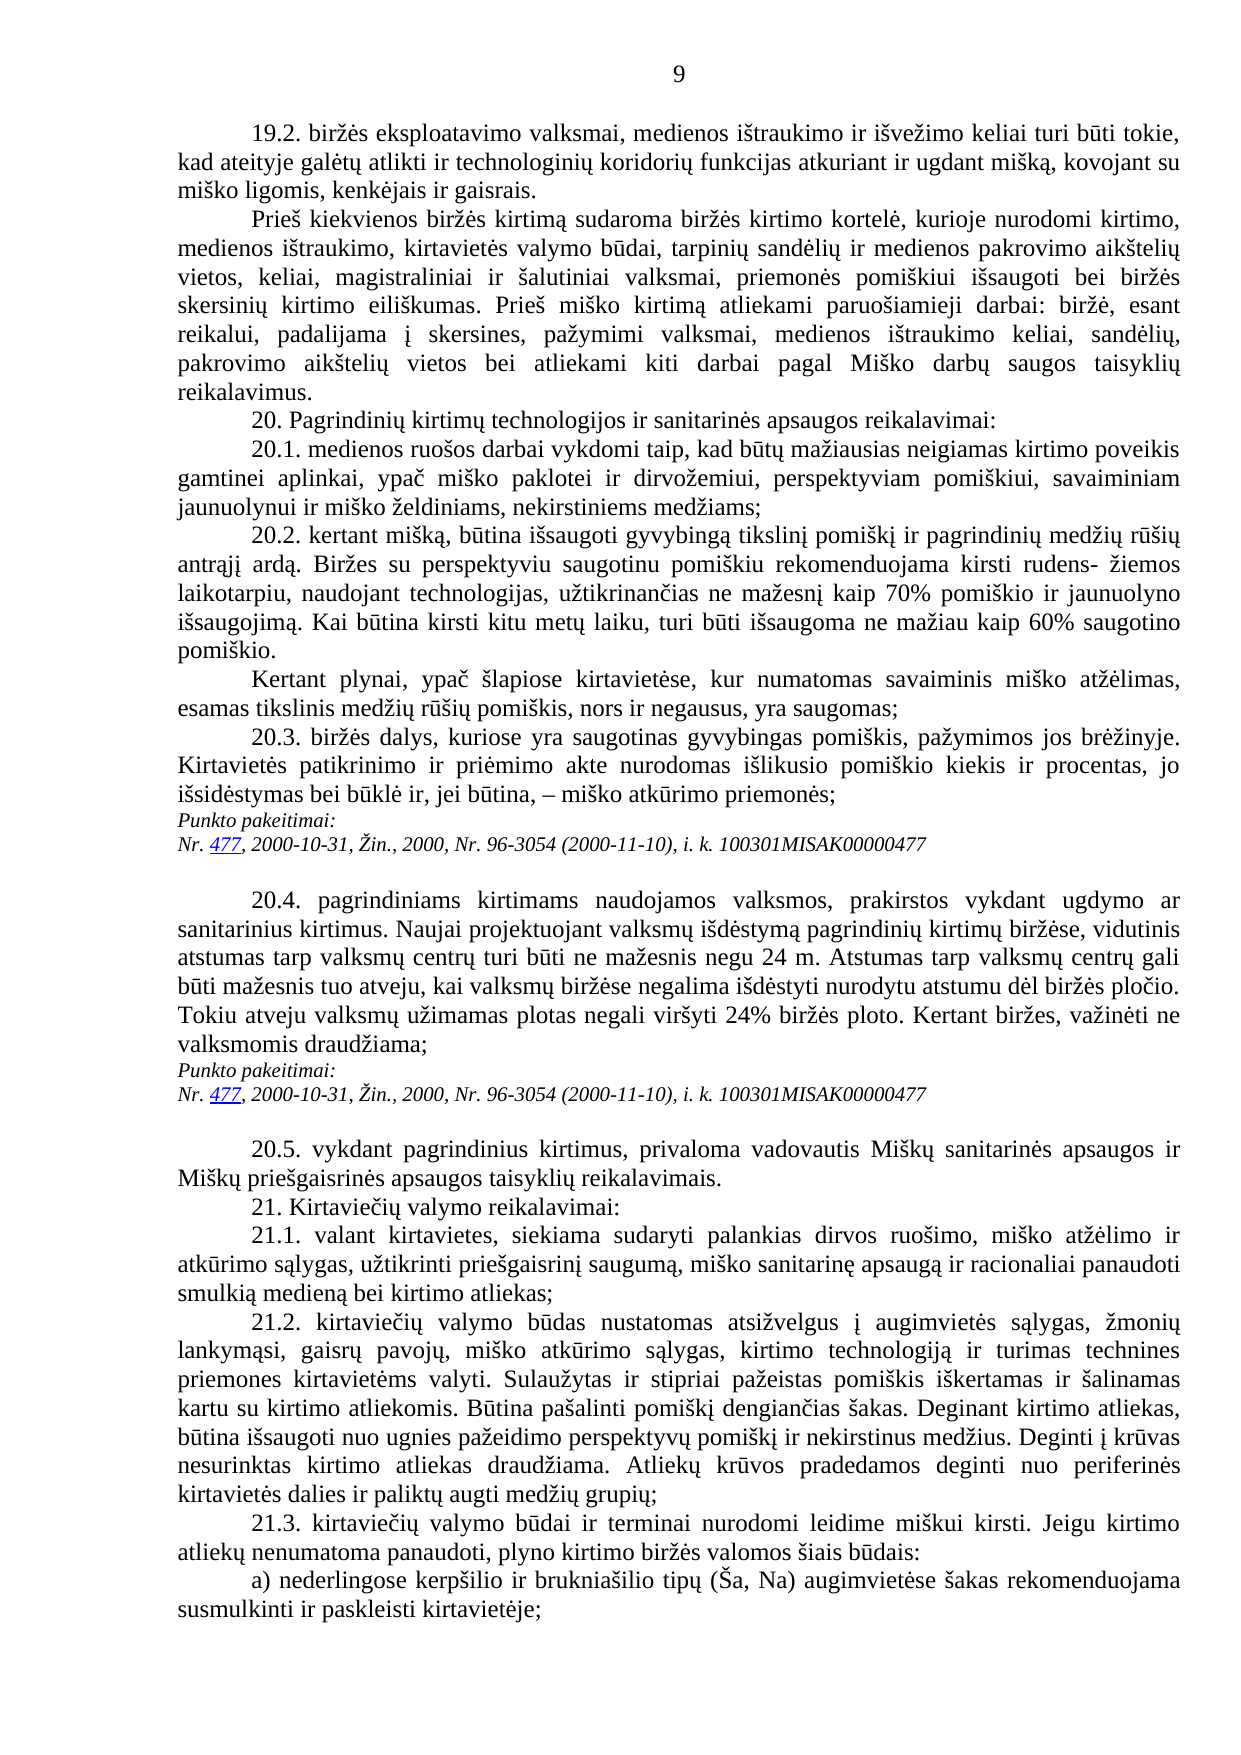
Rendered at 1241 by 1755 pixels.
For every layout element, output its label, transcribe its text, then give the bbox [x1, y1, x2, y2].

text 20. Pagrindinių kirtimų technologijos ir sanitarinės apsaugos reikalavimai: [177, 406, 1181, 434]
text 20.3. biržės dalys, kuriose yra saugotinas gyvybingas pomiškis, pažymimos jos brėžinyje. Kirtavietės patikrinimo ir priėmimo akte nurodomas išlikusio pomiškio kiekis ir procentas, jo išsidėstymas bei būklė ir, jei būtina, – miško atkūrimo priemonės; [177, 722, 1181, 808]
text 21.1. valant kirtavietes, siekiama sudaryti palankias dirvos ruošimo, miško atžėlimo ir atkūrimo sąlygas, užtikrinti priešgaisrinį saugumą, miško sanitarinę apsaugą ir racionaliai panaudoti smulkią medieną bei kirtimo atliekas; [177, 1221, 1181, 1307]
text Nr. 477, 2000-10-31, Žin., 2000, Nr. 96-3054 (2000-11-10), i. k. 100301MISAK00000477 [177, 1082, 1181, 1106]
text 21. Kirtaviečių valymo reikalavimai: [177, 1192, 1181, 1221]
text Kertant plynai, ypač šlapiose kirtavietėse, kur numatomas savaiminis miško atžėlimas, esamas tikslinis medžių rūšių pomiškis, nors ir negausus, yra saugomas; [177, 664, 1181, 722]
text Prieš kiekvienos biržės kirtimą sudaroma biržės kirtimo kortelė, kurioje nurodomi kirtimo, medienos ištraukimo, kirtavietės valymo būdai, tarpinių sandėlių ir medienos pakrovimo aikštelių vietos, keliai, magistraliniai ir šalutiniai valksmai, priemonės pomiškiui išsaugoti bei biržės skersinių kirtimo eiliškumas. Prieš miško kirtimą atliekami paruošiamieji darbai: biržė, esant reikalui, padalijama į skersines, pažymimi valksmai, medienos ištraukimo keliai, sandėlių, pakrovimo aikštelių vietos bei atliekami kiti darbai pagal Miško darbų saugos taisyklių reikalavimus. [177, 204, 1181, 406]
text a) nederlingose kerpšilio ir brukniašilio tipų (Ša, Na) augimvietėse šakas rekomenduojama susmulkinti ir paskleisti kirtavietėje; [177, 1566, 1181, 1623]
text 21.2. kirtaviečių valymo būdas nustatomas atsižvelgus į augimvietės sąlygas, žmonių lankymąsi, gaisrų pavojų, miško atkūrimo sąlygas, kirtimo technologiją ir turimas technines priemones kirtavietėms valyti. Sulaužytas ir stipriai pažeistas pomiškis iškertamas ir šalinamas kartu su kirtimo atliekomis. Būtina pašalinti pomiškį dengiančias šakas. Deginant kirtimo atliekas, būtina išsaugoti nuo ugnies pažeidimo perspektyvų pomiškį ir nekirstinus medžius. Deginti į krūvas nesurinktas kirtimo atliekas draudžiama. Atliekų krūvos pradedamos deginti nuo periferinės kirtavietės dalies ir paliktų augti medžių grupių; [177, 1307, 1181, 1508]
text 21.3. kirtaviečių valymo būdai ir terminai nurodomi leidime miškui kirsti. Jeigu kirtimo atliekų nenumatoma panaudoti, plyno kirtimo biržės valomos šiais būdais: [177, 1508, 1181, 1566]
text 19.2. biržės eksploatavimo valksmai, medienos ištraukimo ir išvežimo keliai turi būti tokie, kad ateityje galėtų atlikti ir technologinių koridorių funkcijas atkuriant ir ugdant mišką, kovojant su miško ligomis, kenkėjais ir gaisrais. [177, 118, 1181, 204]
text 20.2. kertant mišką, būtina išsaugoti gyvybingą tikslinį pomiškį ir pagrindinių medžių rūšių antrąjį ardą. Biržes su perspektyviu saugotinu pomiškiu rekomenduojama kirsti rudens- žiemos laikotarpiu, naudojant technologijas, užtikrinančias ne mažesnį kaip 70% pomiškio ir jaunuolyno išsaugojimą. Kai būtina kirsti kitu metų laiku, turi būti išsaugoma ne mažiau kaip 60% saugotino pomiškio. [177, 521, 1181, 664]
text Nr. 477, 2000-10-31, Žin., 2000, Nr. 96-3054 (2000-11-10), i. k. 100301MISAK00000477 [177, 832, 1181, 856]
text Punkto pakeitimai: [177, 1057, 1181, 1082]
text 20.1. medienos ruošos darbai vykdomi taip, kad būtų mažiausias neigiamas kirtimo poveikis gamtinei aplinkai, ypač miško paklotei ir dirvožemiui, perspektyviam pomiškiui, savaiminiam jaunuolynui ir miško želdiniams, nekirstiniems medžiams; [177, 434, 1181, 521]
text 20.5. vykdant pagrindinius kirtimus, privaloma vadovautis Miškų sanitarinės apsaugos ir Miškų priešgaisrinės apsaugos taisyklių reikalavimais. [177, 1134, 1181, 1192]
text Punkto pakeitimai: [177, 808, 1181, 832]
text 20.4. pagrindiniams kirtimams naudojamos valksmos, prakirstos vykdant ugdymo ar sanitarinius kirtimus. Naujai projektuojant valksmų išdėstymą pagrindinių kirtimų biržėse, vidutinis atstumas tarp valksmų centrų turi būti ne mažesnis negu 24 m. Atstumas tarp valksmų centrų gali būti mažesnis tuo atveju, kai valksmų biržėse negalima išdėstyti nurodytu atstumu dėl biržės pločio. Tokiu atveju valksmų užimamas plotas negali viršyti 24% biržės ploto. Kertant biržes, važinėti ne valksmomis draudžiama; [177, 885, 1181, 1057]
